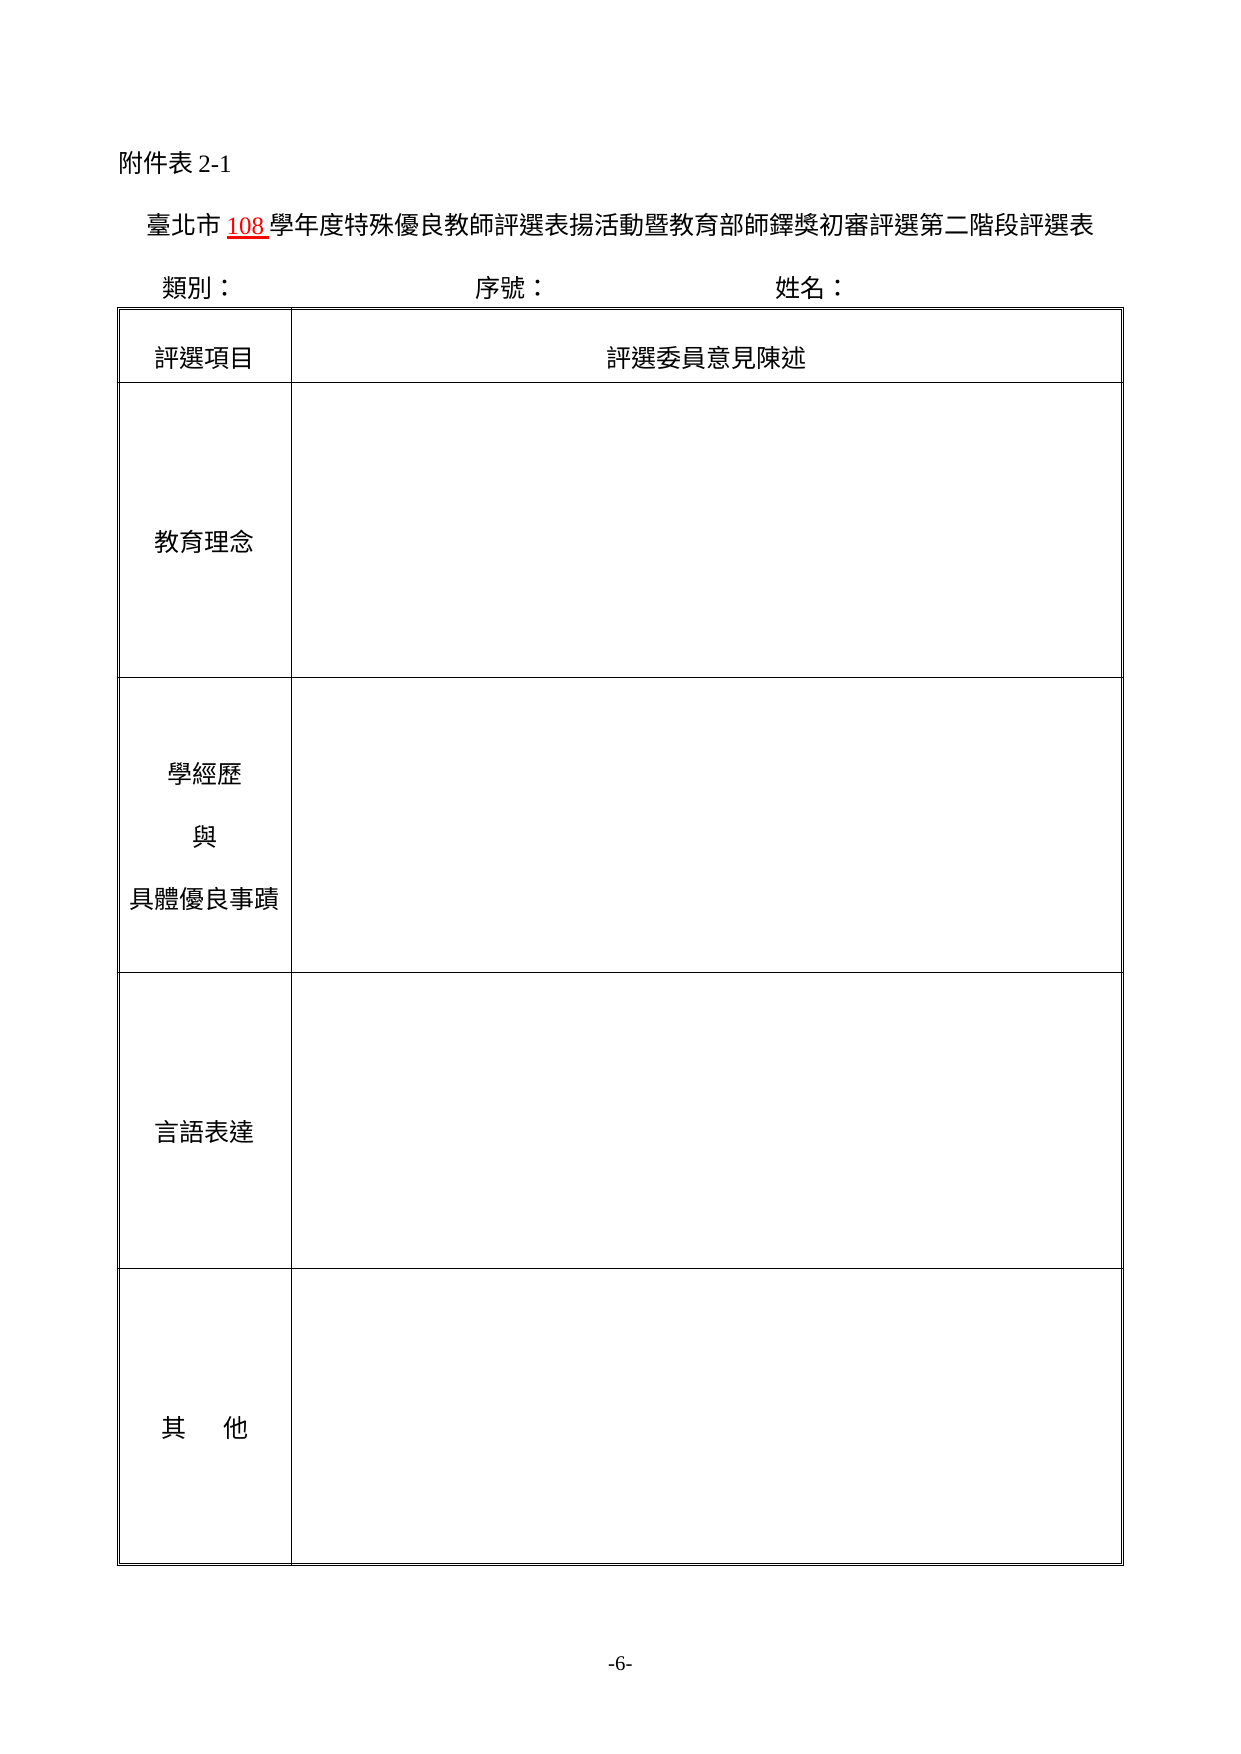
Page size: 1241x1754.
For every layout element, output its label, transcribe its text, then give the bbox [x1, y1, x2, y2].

table_cell [292, 383, 1121, 677]
table_cell [292, 1269, 1121, 1563]
table_cell 言語表達 [120, 973, 291, 1268]
table_cell 教育理念 [120, 383, 291, 677]
table_header 評選項目 [120, 310, 291, 382]
table_header 評選委員意見陳述 [292, 310, 1121, 382]
table_cell 其 他 [120, 1269, 291, 1563]
table_cell [292, 973, 1121, 1268]
table_cell [292, 678, 1121, 972]
text 臺北市108學年度特殊優良教師評選表揚活動暨教育部師鐸獎初審評選第二階段評選表 [118, 182, 1122, 244]
text 附件表2-1 [118, 119, 1122, 182]
table_cell 學經歷 與 具體優良事蹟 [120, 678, 291, 972]
text 類別： 序號： 姓名： [118, 244, 1122, 307]
